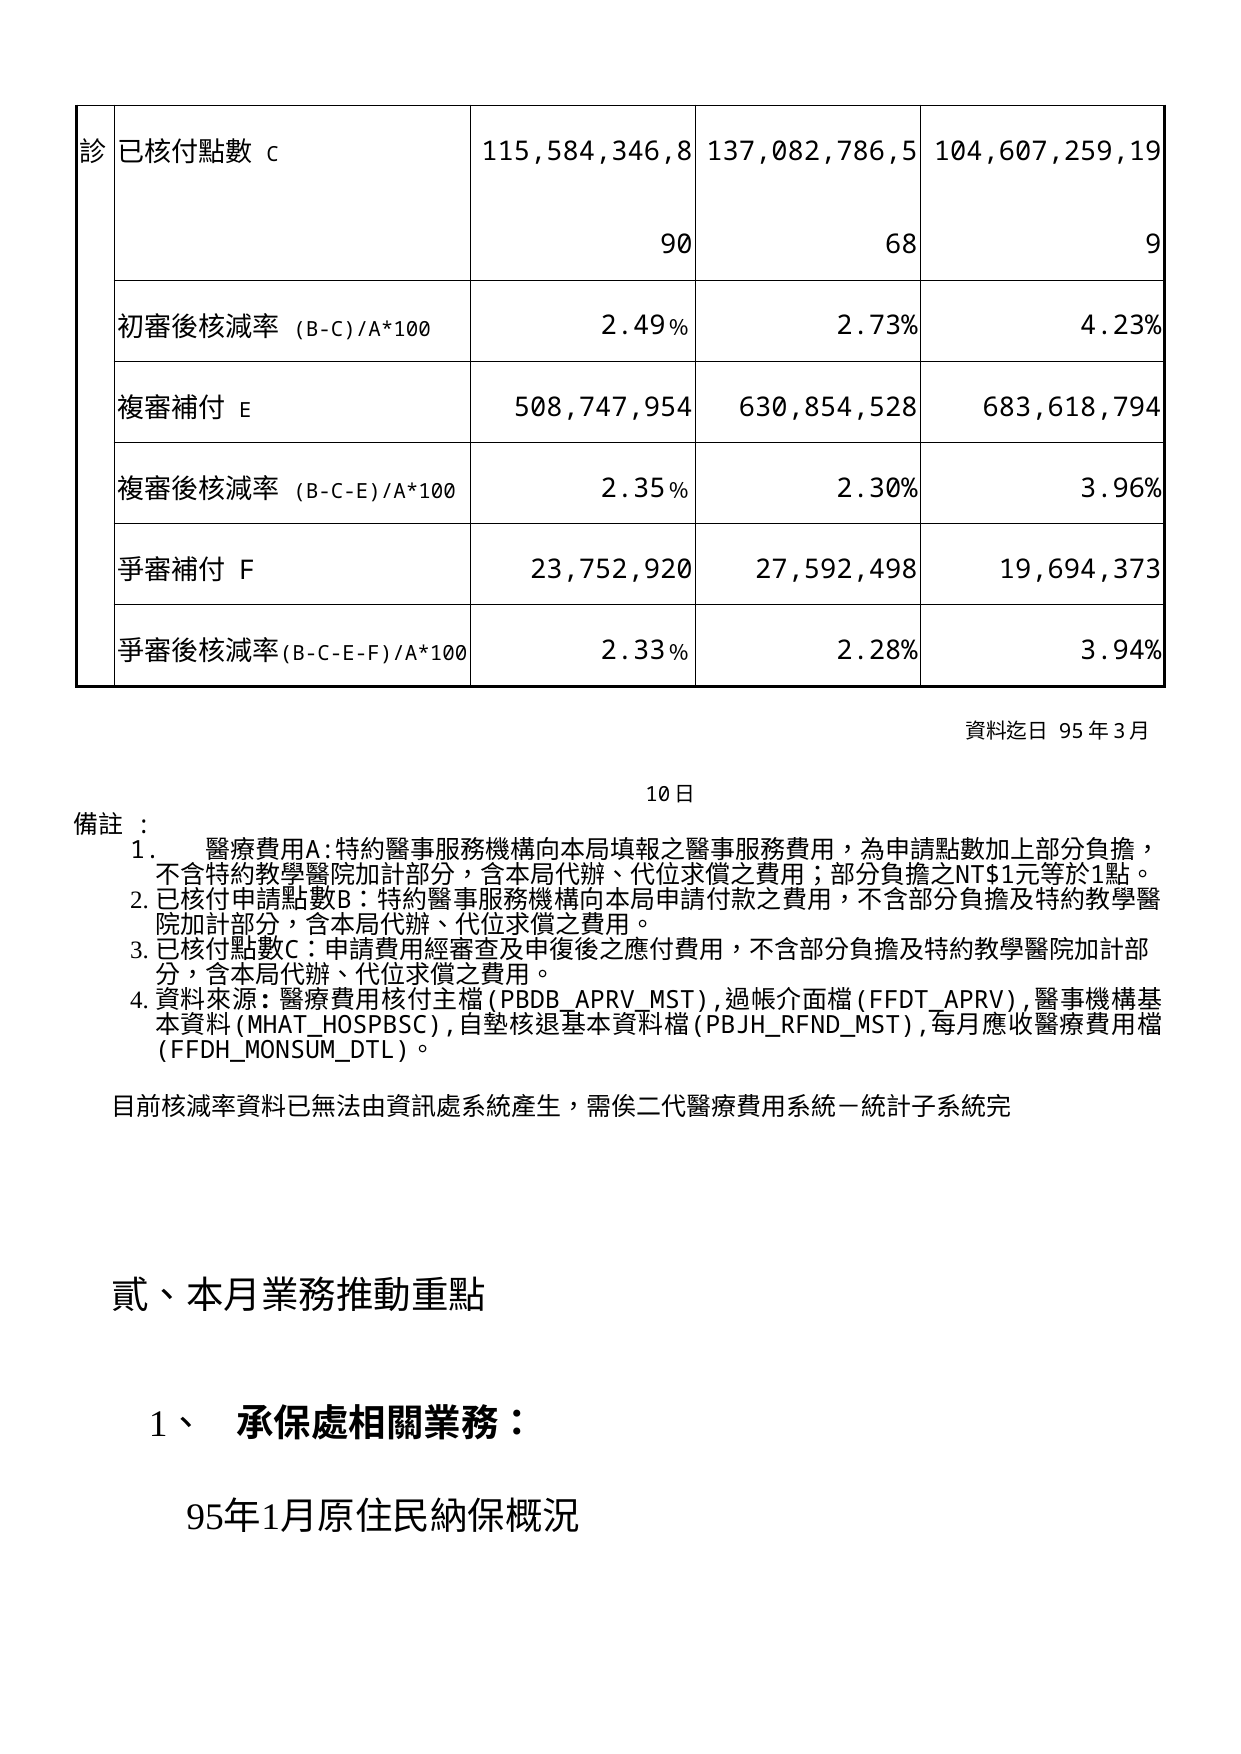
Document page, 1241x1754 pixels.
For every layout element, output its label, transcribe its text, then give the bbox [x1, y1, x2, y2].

list 已核付申請點數B：特約醫事服務機構向本局申請付款之費用，不含部分負擔及特約教學醫院加計部分，含本局代辦、代位求償之費用。 [130, 888, 1162, 938]
table_cell 2.35﹪ [471, 443, 695, 523]
list 已核付點數C：申請費用經審查及申復後之應付費用，不含部分負擔及特約教學醫院加計部分，含本局代辦、代位求償之費用。 [130, 938, 1162, 988]
table_cell 2.49﹪ [471, 281, 695, 361]
table_cell 683,618,794 [921, 362, 1163, 442]
text 貳、本月業務推動重點 [111, 1251, 1162, 1313]
text 備註 : [55, 813, 1162, 838]
table_cell 爭審補付 F [115, 524, 470, 604]
table_cell 已核付點數 C [115, 106, 470, 279]
list 資料來源: 醫療費用核付主檔(PBDB_APRV_MST),過帳介面檔(FFDT_APRV),醫事機構基本資料(MHAT_HOSPBSC),自墊核退基本資料檔(PBJH_RFND_MST),每月應收醫療費用檔(FFDH_MONSUM_DTL)。 [130, 988, 1162, 1063]
table_cell 27,592,498 [696, 524, 920, 604]
table_cell 3.94% [921, 605, 1163, 685]
table_cell 複審後核減率 (B-C-E)/A*100 [115, 443, 470, 523]
table_cell 2.30% [696, 443, 920, 523]
text 資料迄日 95年3月10日 [178, 688, 1162, 813]
table_cell 630,854,528 [696, 362, 920, 442]
table_cell 診 [78, 106, 114, 685]
table_cell 508,747,954 [471, 362, 695, 442]
table_cell 19,694,373 [921, 524, 1163, 604]
table_cell 23,752,920 [471, 524, 695, 604]
list 承保處相關業務： 95年1月原住民納保概況 [149, 1378, 1162, 1534]
table_cell 4.23% [921, 281, 1163, 361]
table_cell 3.96% [921, 443, 1163, 523]
list 醫療費用A:特約醫事服務機構向本局填報之醫事服務費用，為申請點數加上部分負擔，不含特約教學醫院加計部分，含本局代辦、代位求償之費用；部分負擔之NT$1元等於1點。 [130, 838, 1162, 888]
table_cell 初審後核減率 (B-C)/A*100 [115, 281, 470, 361]
text 目前核減率資料已無法由資訊處系統產生，需俟二代醫療費用系統－統計子系統完 [111, 1063, 1162, 1126]
table_cell 2.73% [696, 281, 920, 361]
table_cell 爭審後核減率(B-C-E-F)/A*100 [115, 605, 470, 685]
table_cell 複審補付 E [115, 362, 470, 442]
table_cell 137,082,786,568 [696, 106, 920, 279]
table_cell 2.28% [696, 605, 920, 685]
table_cell 2.33﹪ [471, 605, 695, 685]
table_cell 104,607,259,199 [921, 106, 1163, 279]
table_cell 115,584,346,890 [471, 106, 695, 279]
